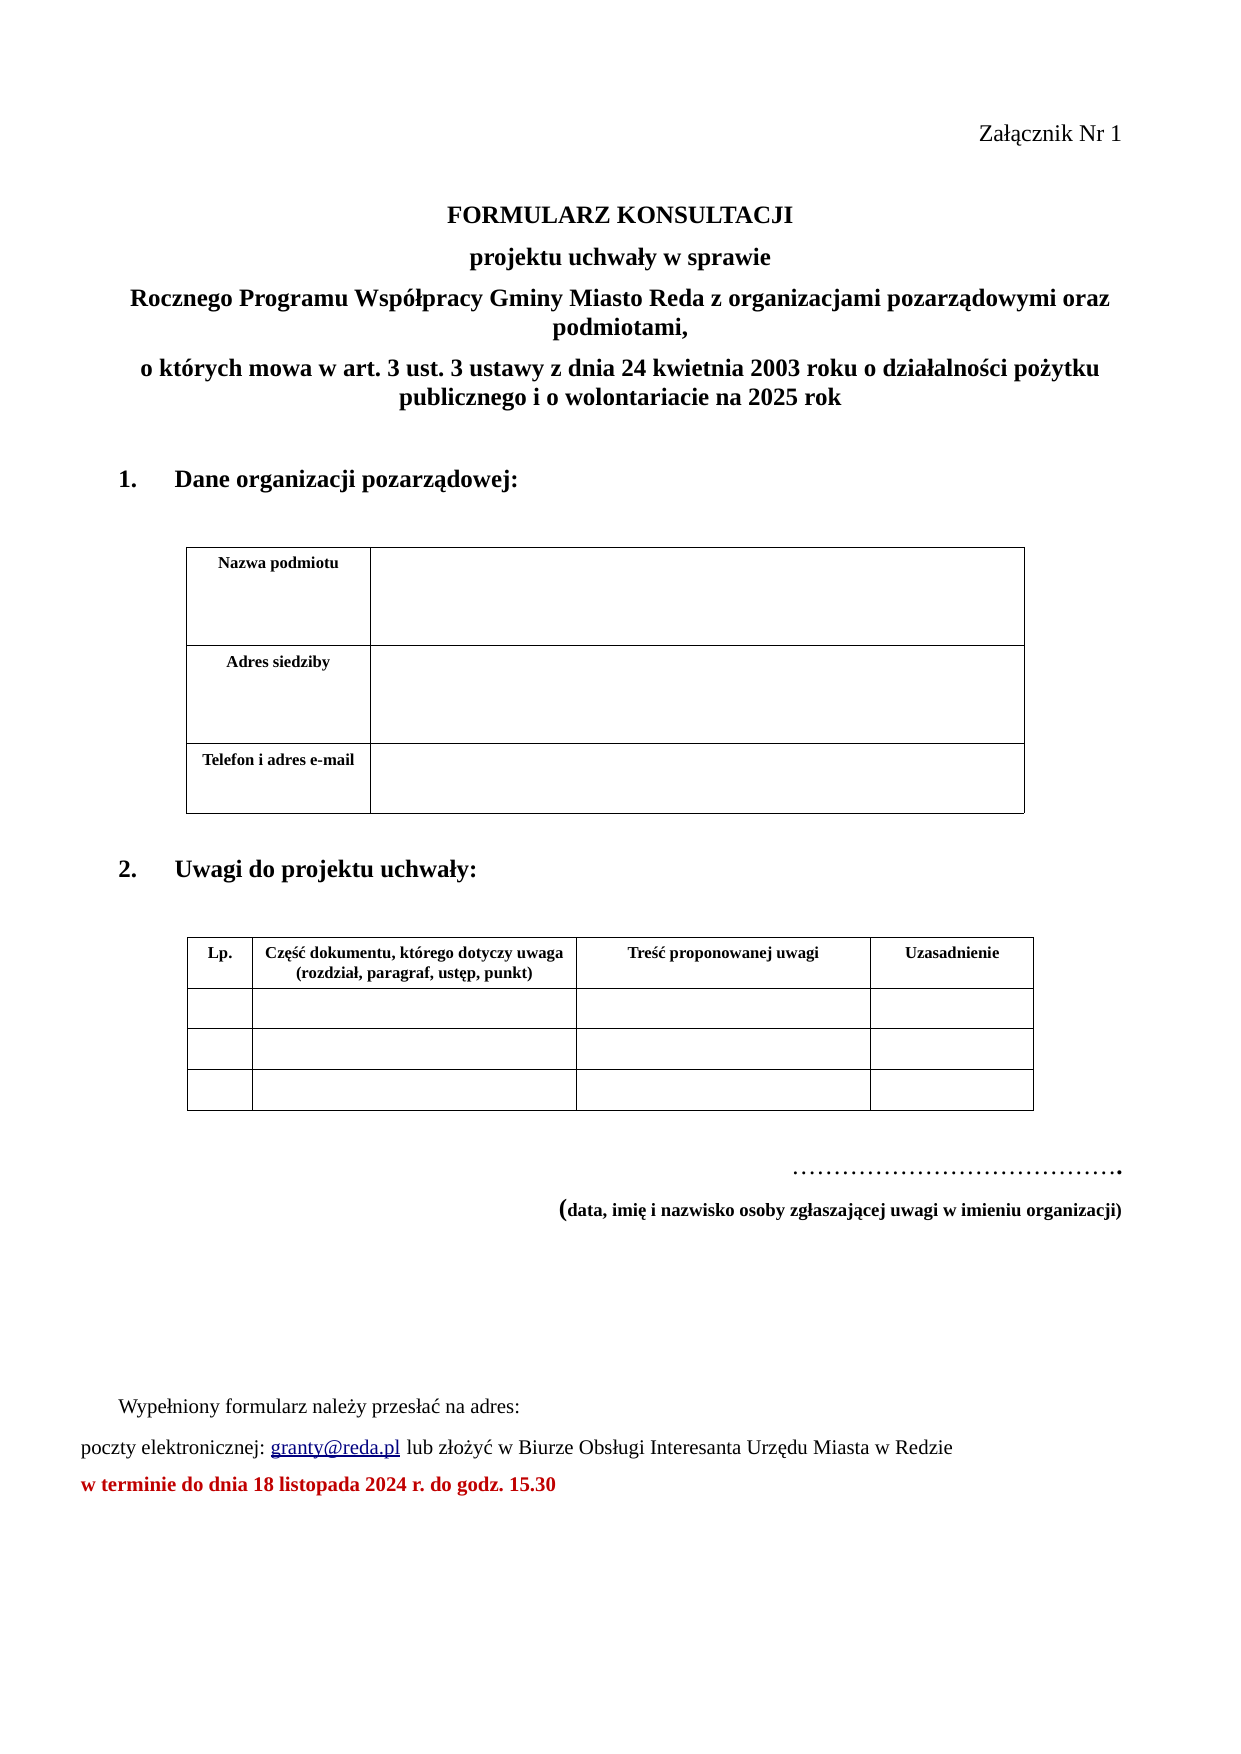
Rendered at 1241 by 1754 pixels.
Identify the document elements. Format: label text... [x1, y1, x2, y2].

table_header Część dokumentu, którego dotyczy uwaga (rozdział, paragraf, ustęp, punkt) [253, 938, 576, 987]
table_cell [253, 989, 576, 1028]
text projektu uchwały w sprawie [118, 242, 1122, 271]
table_header [371, 548, 1024, 645]
table_header Uzasadnienie [871, 938, 1033, 987]
table_cell [188, 1070, 252, 1109]
table_header Nazwa podmiotu [187, 548, 370, 645]
text w terminie do dnia 18 listopada 2024 r. do godz. 15.30 [81, 1472, 1122, 1496]
table_cell [577, 989, 870, 1028]
table_cell [253, 1029, 576, 1069]
table_cell [871, 989, 1033, 1028]
text poczty elektronicznej: granty@reda.pl lub złożyć w Biurze Obsługi Interesanta Urzędu Miasta w Redzie [81, 1431, 1122, 1459]
text …………………………………. [118, 1151, 1122, 1180]
table_cell [871, 1070, 1033, 1109]
table_cell [253, 1070, 576, 1109]
table_cell [871, 1029, 1033, 1069]
table_cell [577, 1070, 870, 1109]
table_cell [188, 1029, 252, 1069]
text 1. Dane organizacji pozarządowej: [118, 464, 1122, 493]
text Wypełniony formularz należy przesłać na adres: [118, 1394, 1122, 1418]
text Załącznik Nr 1 [118, 118, 1122, 147]
table_cell [371, 646, 1024, 743]
text Rocznego Programu Współpracy Gminy Miasto Reda z organizacjami pozarządowymi oraz podmiotami, [118, 283, 1122, 341]
text (data, imię i nazwisko osoby zgłaszającej uwagi w imieniu organizacji) [118, 1193, 1122, 1221]
table_cell Adres siedziby [187, 646, 370, 743]
text FORMULARZ KONSULTACJI [118, 201, 1122, 229]
table_header Lp. [188, 938, 252, 987]
table_header Treść proponowanej uwagi [577, 938, 870, 987]
text 2. Uwagi do projektu uchwały: [118, 854, 1122, 883]
table_cell Telefon i adres e-mail [187, 744, 370, 813]
table_cell [371, 744, 1024, 813]
table_cell [188, 989, 252, 1028]
table_cell [577, 1029, 870, 1069]
text o których mowa w art. 3 ust. 3 ustawy z dnia 24 kwietnia 2003 roku o działalności pożytku publicznego i o wolontariacie na 2025 rok [118, 353, 1122, 411]
